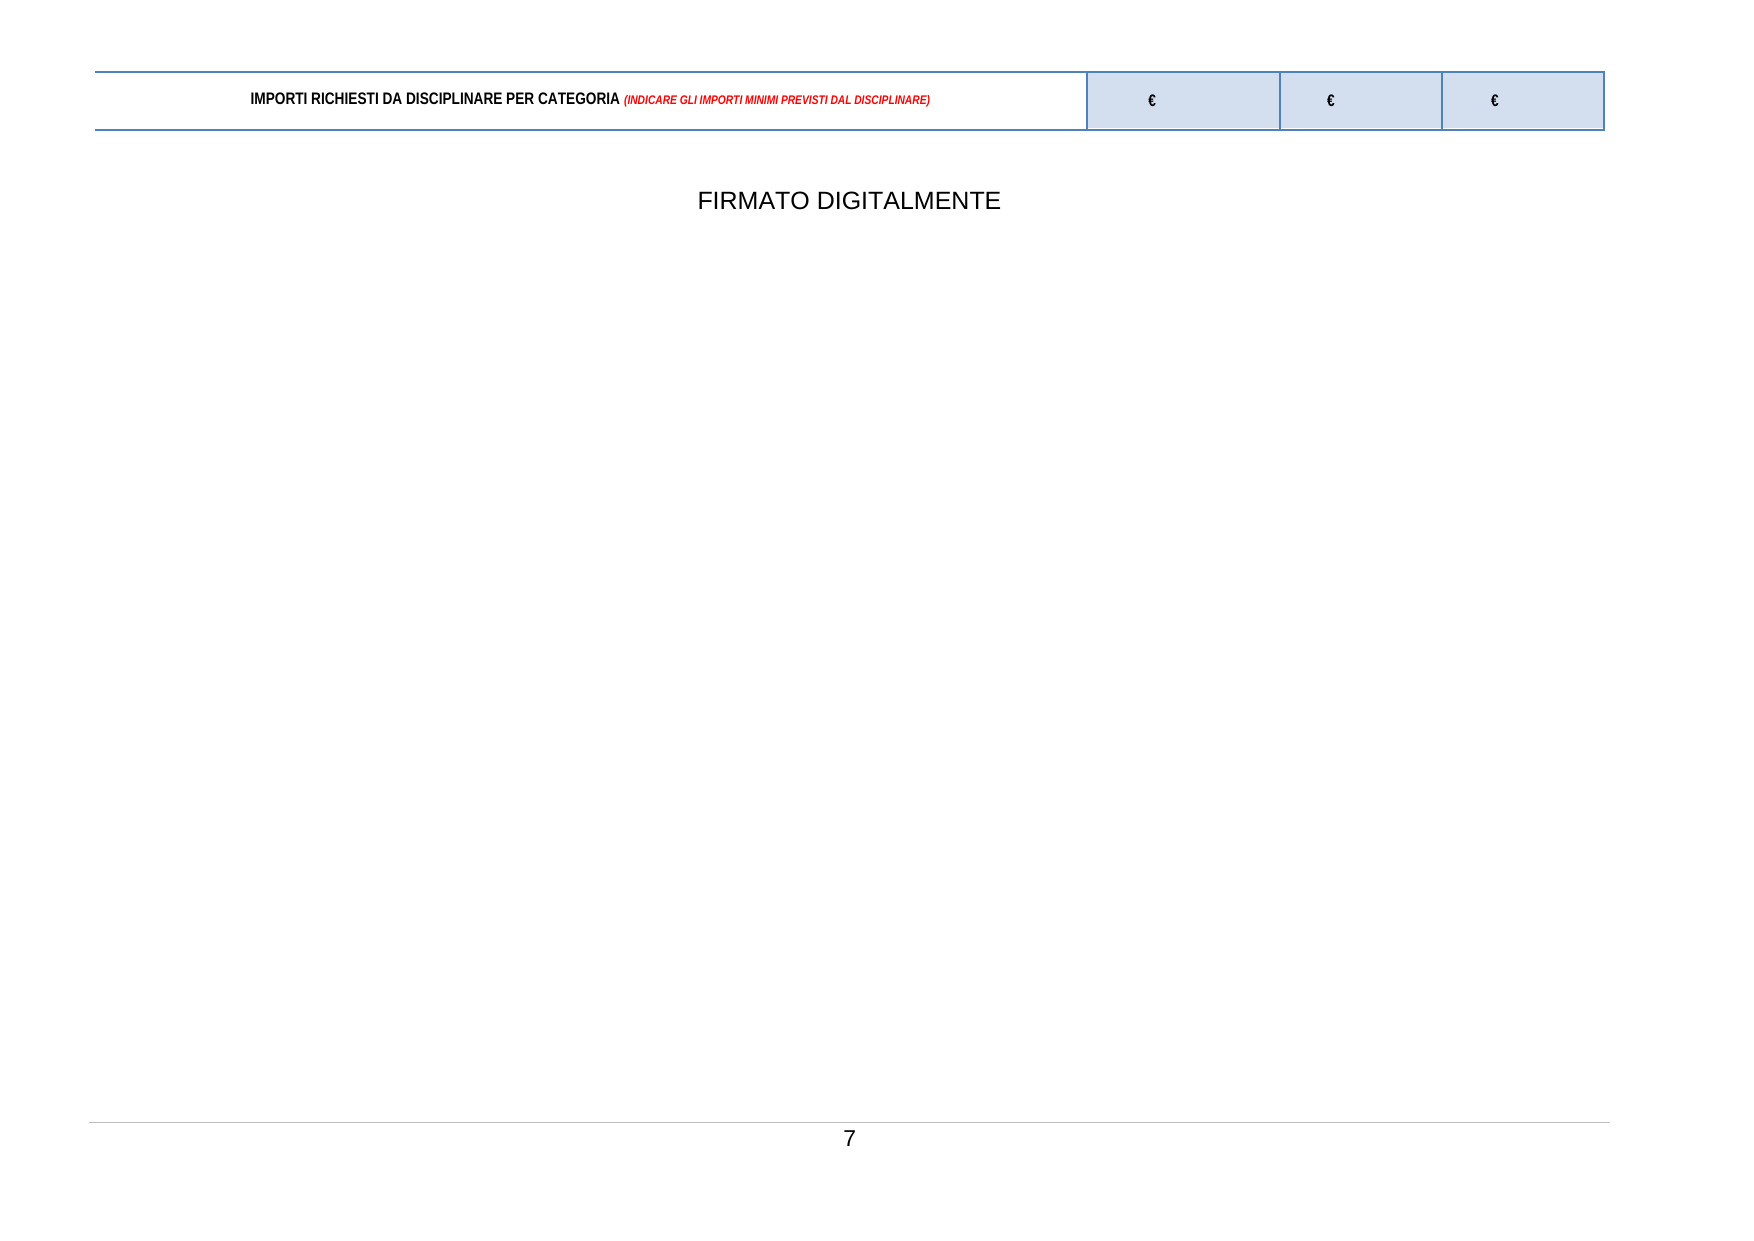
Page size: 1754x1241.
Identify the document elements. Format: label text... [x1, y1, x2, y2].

text FIRMATO DIGITALMENTE [89, 186, 1610, 214]
table_cell € [1088, 73, 1279, 128]
table_cell € [1281, 73, 1441, 128]
table_cell IMPORTI RICHIESTI DA DISCIPLINARE PER CATEGORIA (INDICARE GLI IMPORTI MINIMI PREVISTI DAL DISCIPLINARE) [95, 73, 1086, 128]
table_cell € [1443, 73, 1603, 128]
